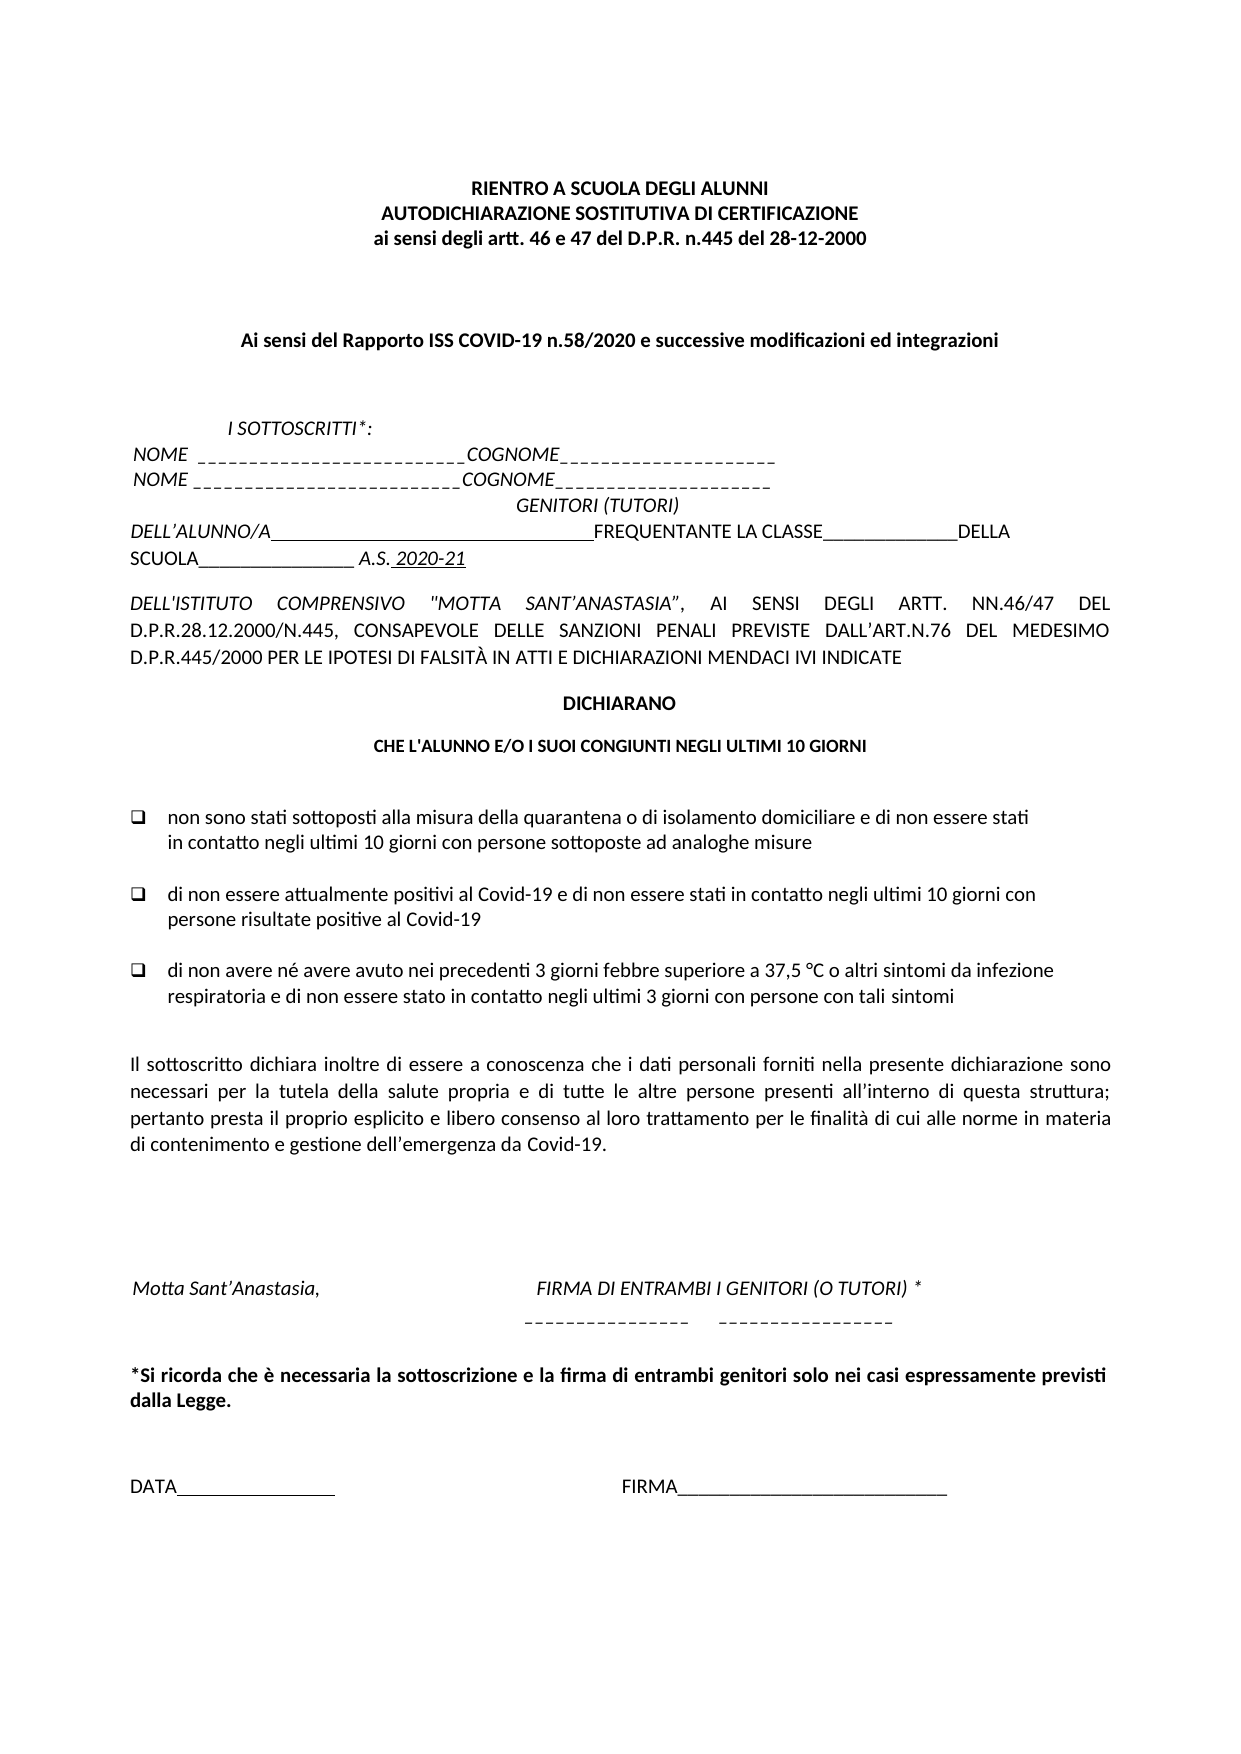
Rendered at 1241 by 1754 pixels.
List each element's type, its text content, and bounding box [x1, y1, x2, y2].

text ________________ _________________ [118, 1301, 1122, 1327]
text DELL’ALUNNO/A FREQUENTANTE LA CLASSE_____________DELLA SCUOLA_______________ A.S. 2020-21 [130, 518, 1025, 570]
subtitle I SOTTOSCRITTI*: [33, 414, 511, 441]
text ai sensi degli artt. 46 e 47 del D.P.R. n.445 del 28-12-2000 [118, 226, 1122, 251]
text DELL'ISTITUTO COMPRENSIVO "MOTTA SANT’ANASTASIA”, AI SENSI DEGLI ARTT. NN.46/47 DEL D.P.R.28.12.2000/N.445, CONSAPEVOLE DELLE SANZIONI PENALI PREVISTE DALL’ART.N.76 DEL MEDESIMO D.P.R.445/2000 PER LE IPOTESI DI FALSITÀ IN ATTI E DICHIARAZIONI MENDACI IVI INDICATE [130, 591, 1111, 669]
text AUTODICHIARAZIONE SOSTITUTIVA DI CERTIFICAZIONE [118, 200, 1122, 226]
text DICHIARANO [179, 690, 1064, 716]
text Ai sensi del Rapporto ISS COVID-19 n.58/2020 e successive modificazioni ed integrazioni [118, 327, 1122, 353]
list non sono stati sottoposti alla misura della quarantena o di isolamento domiciliare e di non essere stati in contatto negli ultimi 10 giorni con persone sottoposte ad analoghe misure [130, 804, 1049, 855]
list di non essere attualmente positivi al Covid-19 e di non essere stati in contatto negli ultimi 10 giorni con persone risultate positive al Covid-19 [130, 881, 1080, 932]
text *Si ricorda che è necessaria la sottoscrizione e la firma di entrambi genitori solo nei casi espressamente previsti dalla Legge. [130, 1362, 1108, 1413]
text NOME __________________________COGNOME_____________________ [133, 467, 1064, 492]
text GENITORI (TUTORI) [133, 492, 1064, 517]
text CHE L'ALUNNO E/O I SUOI CONGIUNTI NEGLI ULTIMI 10 GIORNI [130, 734, 1111, 757]
text Motta Sant’Anastasia, FIRMA DI ENTRAMBI I GENITORI (O TUTORI) * [118, 1275, 1122, 1301]
text NOME __________________________COGNOME_____________________ [133, 441, 1064, 467]
text RIENTRO A SCUOLA DEGLI ALUNNI [118, 175, 1122, 200]
text DATA FIRMA__________________________ [130, 1473, 1122, 1498]
list di non avere né avere avuto nei precedenti 3 giorni febbre superiore a 37,5 °C o altri sintomi da infezione respiratoria e di non essere stato in contatto negli ultimi 3 giorni con persone con tali sintomi [130, 958, 1087, 1008]
text Il sottoscritto dichiara inoltre di essere a conoscenza che i dati personali forniti nella presente dichiarazione sono necessari per la tutela della salute propria e di tutte le altre persone presenti all’interno di questa struttura; pertanto presta il proprio esplicito e libero consenso al loro trattamento per le finalità di cui alle norme in materia di contenimento e gestione dell’emergenza da Covid-19. [130, 1052, 1111, 1157]
